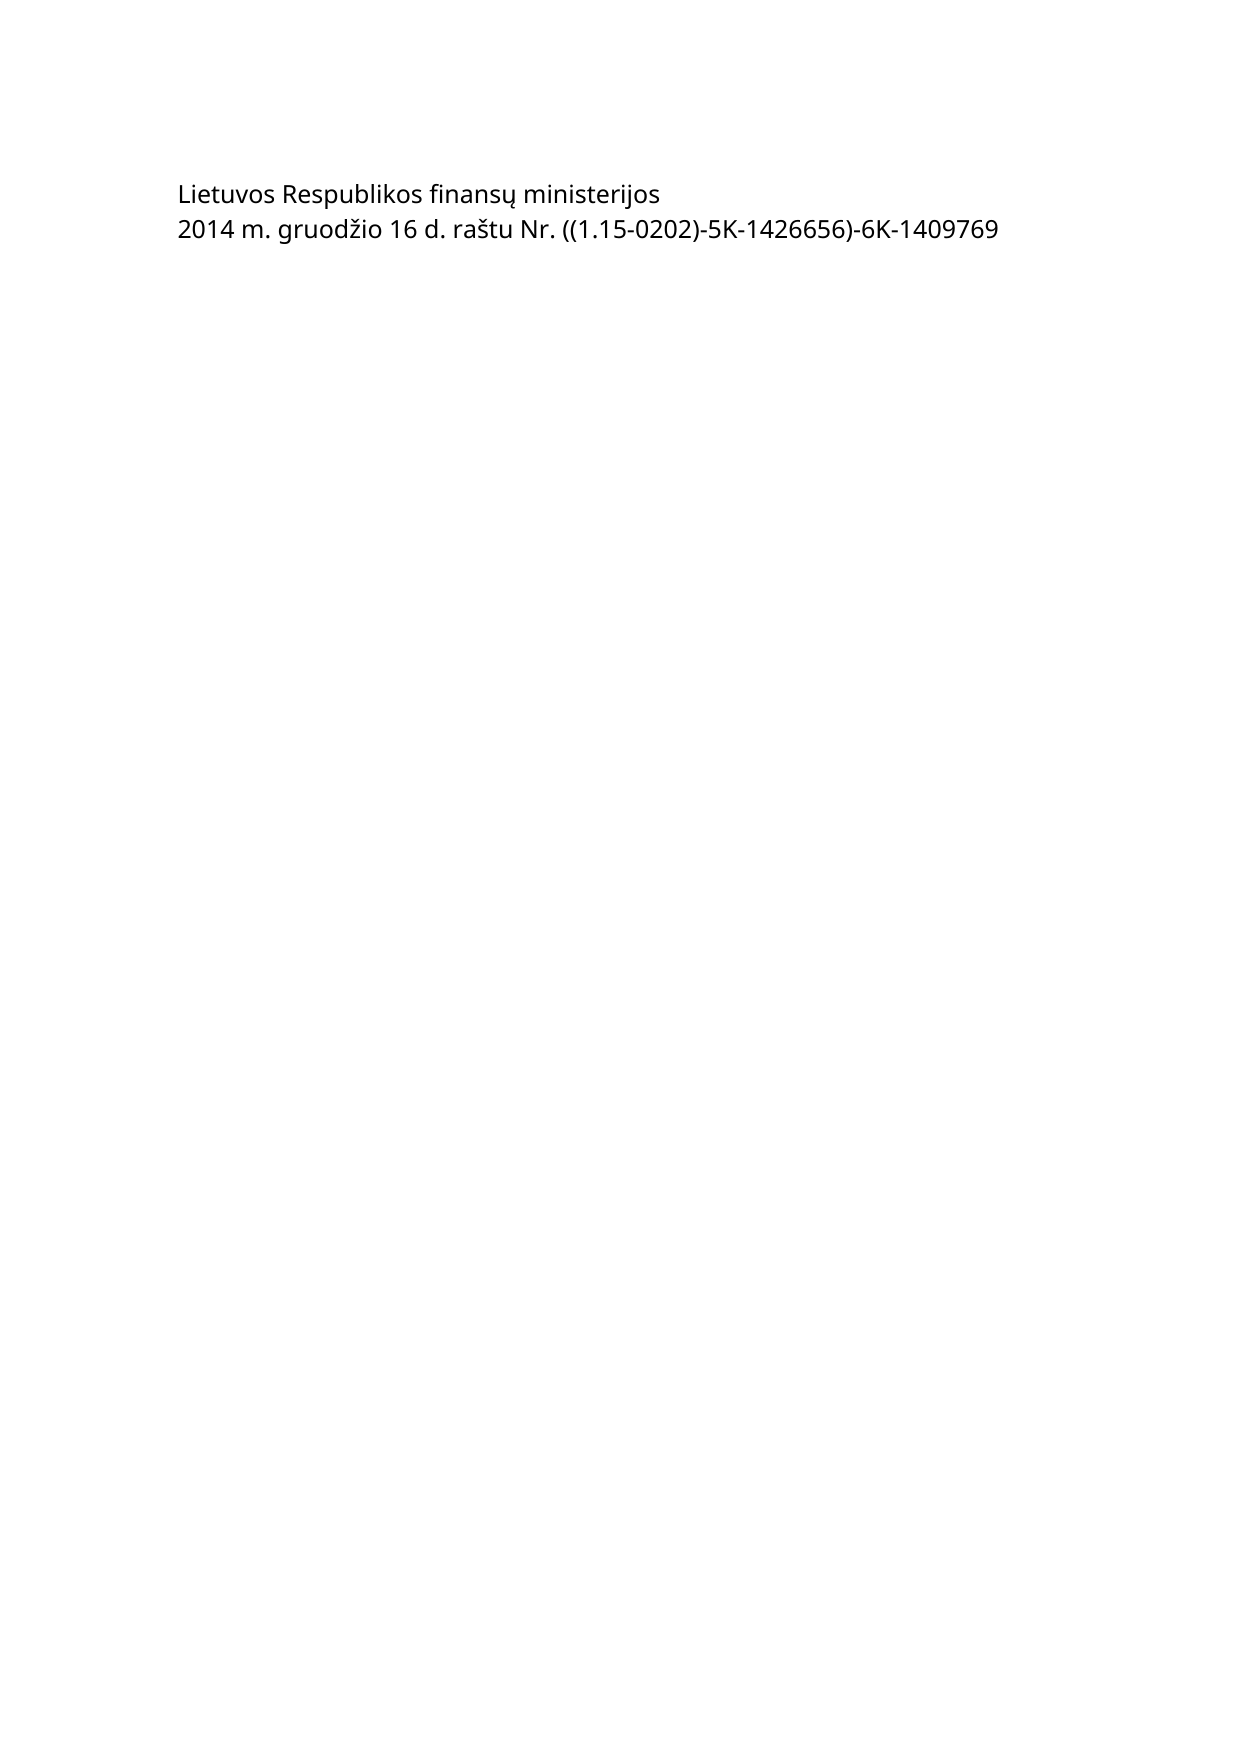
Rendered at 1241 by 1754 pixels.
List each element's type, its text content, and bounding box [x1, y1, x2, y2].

text 2014 m. gruodžio 16 d. raštu Nr. ((1.15-0202)-5K-1426656)-6K-1409769 [177, 211, 1122, 245]
text Lietuvos Respublikos finansų ministerijos [177, 177, 1122, 211]
